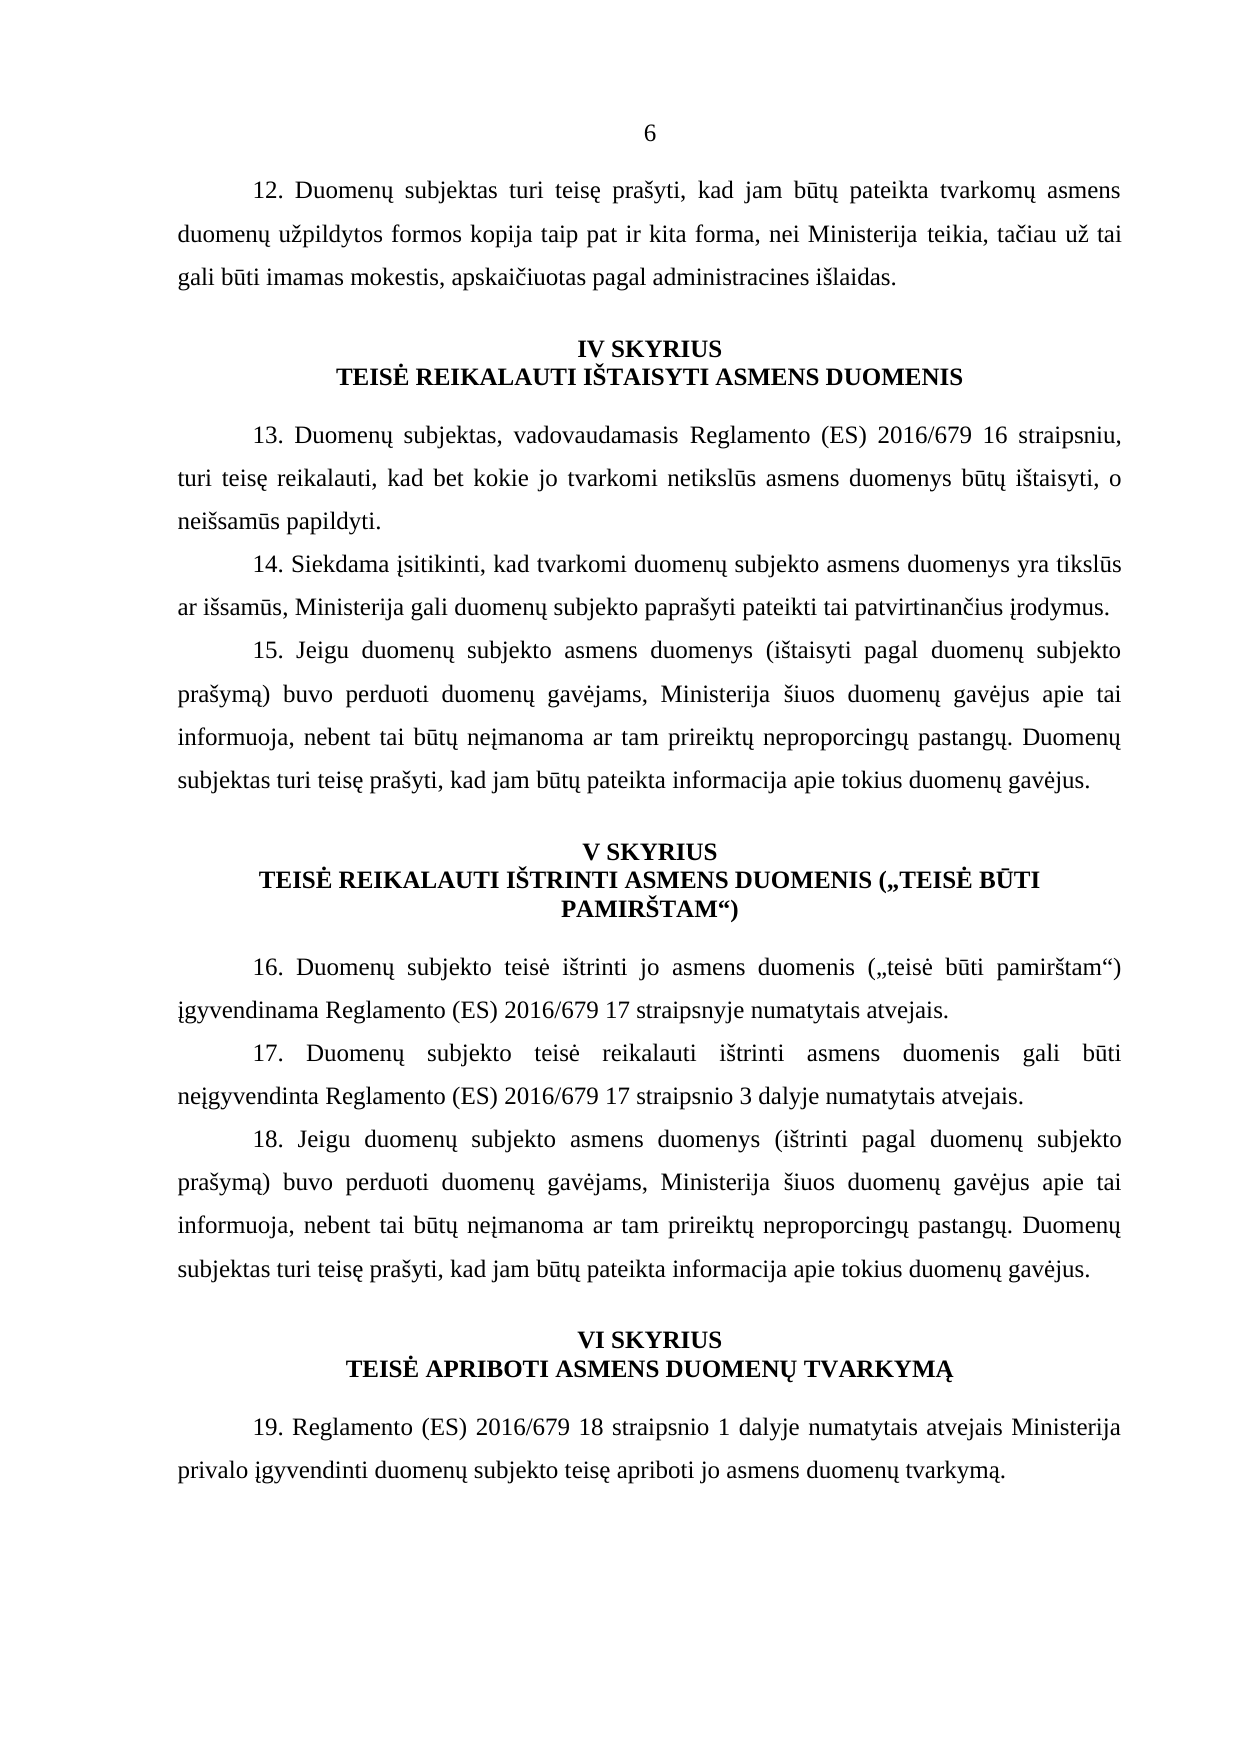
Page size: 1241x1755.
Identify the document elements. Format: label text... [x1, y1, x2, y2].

text VI SKYRIUS [177, 1326, 1122, 1354]
text 12. Duomenų subjektas turi teisę prašyti, kad jam būtų pateikta tvarkomų asmens duomenų užpildytos formos kopija taip pat ir kita forma, nei Ministerija teikia, tačiau už tai gali būti imamas mokestis, apskaičiuotas pagal administracines išlaidas. [177, 176, 1122, 291]
text 15. Jeigu duomenų subjekto asmens duomenys (ištaisyti pagal duomenų subjekto prašymą) buvo perduoti duomenų gavėjams, Ministerija šiuos duomenų gavėjus apie tai informuoja, nebent tai būtų neįmanoma ar tam prireiktų neproporcingų pastangų. Duomenų subjektas turi teisę prašyti, kad jam būtų pateikta informacija apie tokius duomenų gavėjus. [177, 636, 1122, 794]
text TEISĖ REIKALAUTI IŠTRINTI ASMENS DUOMENIS („TEISĖ BŪTI PAMIRŠTAM“) [177, 866, 1122, 923]
text 13. Duomenų subjektas, vadovaudamasis Reglamento (ES) 2016/679 16 straipsniu, turi teisę reikalauti, kad bet kokie jo tvarkomi netikslūs asmens duomenys būtų ištaisyti, o neišsamūs papildyti. [177, 420, 1122, 535]
text 19. Reglamento (ES) 2016/679 18 straipsnio 1 dalyje numatytais atvejais Ministerija privalo įgyvendinti duomenų subjekto teisę apriboti jo asmens duomenų tvarkymą. [177, 1412, 1122, 1484]
text 18. Jeigu duomenų subjekto asmens duomenys (ištrinti pagal duomenų subjekto prašymą) buvo perduoti duomenų gavėjams, Ministerija šiuos duomenų gavėjus apie tai informuoja, nebent tai būtų neįmanoma ar tam prireiktų neproporcingų pastangų. Duomenų subjektas turi teisę prašyti, kad jam būtų pateikta informacija apie tokius duomenų gavėjus. [177, 1124, 1122, 1282]
text 14. Siekdama įsitikinti, kad tvarkomi duomenų subjekto asmens duomenys yra tikslūs ar išsamūs, Ministerija gali duomenų subjekto paprašyti pateikti tai patvirtinančius įrodymus. [177, 549, 1122, 621]
text V SKYRIUS [177, 837, 1122, 866]
text 16. Duomenų subjekto teisė ištrinti jo asmens duomenis („teisė būti pamirštam“) įgyvendinama Reglamento (ES) 2016/679 17 straipsnyje numatytais atvejais. [177, 952, 1122, 1024]
text 17. Duomenų subjekto teisė reikalauti ištrinti asmens duomenis gali būti neįgyvendinta Reglamento (ES) 2016/679 17 straipsnio 3 dalyje numatytais atvejais. [177, 1038, 1122, 1110]
text TEISĖ REIKALAUTI IŠTAISYTI ASMENS DUOMENIS [177, 362, 1122, 391]
text IV SKYRIUS [177, 334, 1122, 362]
text TEISĖ APRIBOTI ASMENS DUOMENŲ TVARKYMĄ [177, 1354, 1122, 1383]
